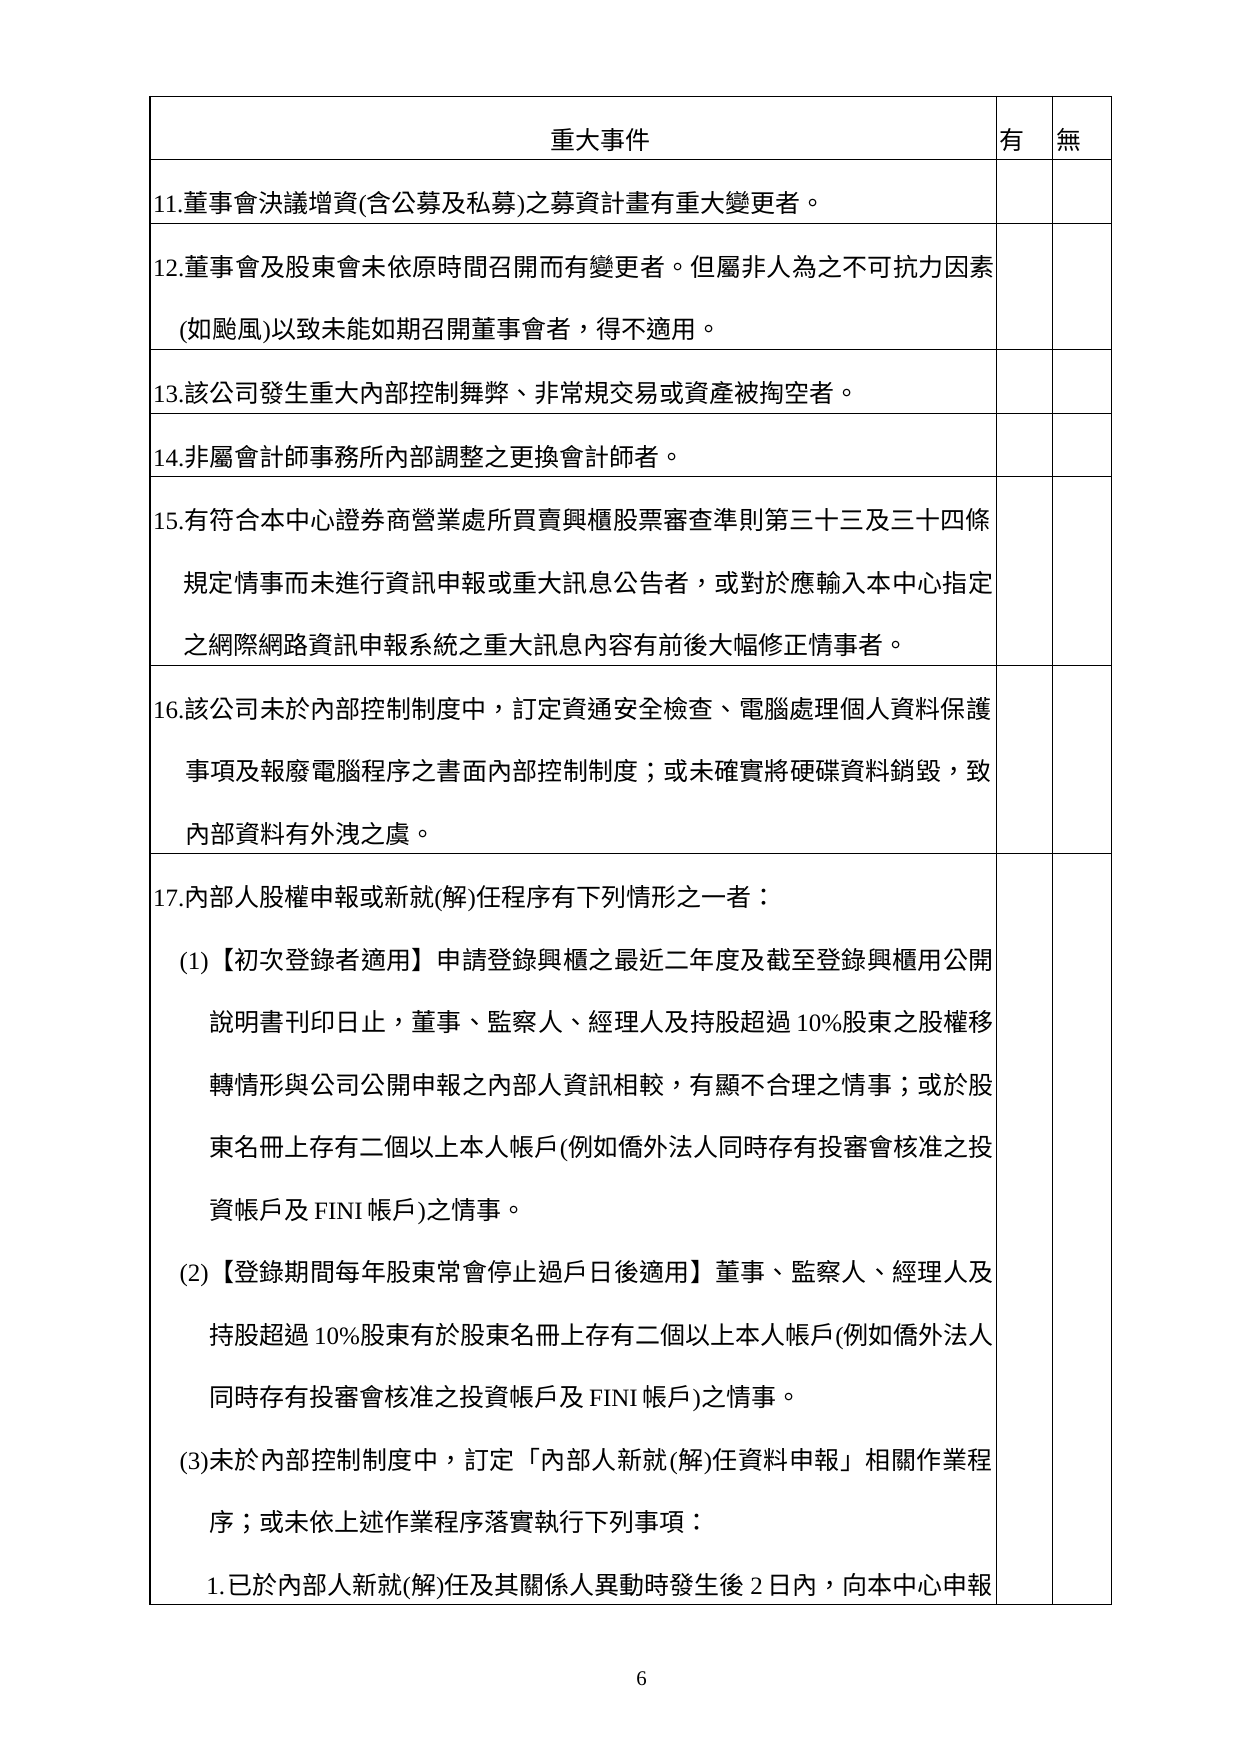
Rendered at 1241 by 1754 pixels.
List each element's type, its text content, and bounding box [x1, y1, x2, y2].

table_cell [1053, 224, 1111, 349]
table_cell 12.董事會及股東會未依原時間召開而有變更者。但屬非人為之不可抗力因素(如颱風)以致未能如期召開董事會者，得不適用。 [151, 224, 996, 349]
table_cell [997, 854, 1052, 1604]
table_cell [1053, 160, 1111, 223]
table_cell [997, 350, 1052, 412]
table_cell [1053, 854, 1111, 1604]
table_header 無 [1053, 97, 1111, 159]
table_cell [1053, 666, 1111, 853]
table_cell [997, 477, 1052, 664]
table_cell [997, 160, 1052, 223]
table_cell 15.有符合本中心證券商營業處所買賣興櫃股票審查準則第三十三及三十四條規定情事而未進行資訊申報或重大訊息公告者，或對於應輸入本中心指定之網際網路資訊申報系統之重大訊息內容有前後大幅修正情事者。 [151, 477, 996, 664]
table_header 有 [997, 97, 1052, 159]
table_cell [1053, 414, 1111, 476]
table_cell 11.董事會決議增資(含公募及私募)之募資計畫有重大變更者。 [151, 160, 996, 223]
table_cell [997, 224, 1052, 349]
table_cell 14.非屬會計師事務所內部調整之更換會計師者。 [151, 414, 996, 476]
table_cell 17.內部人股權申報或新就(解)任程序有下列情形之一者： 【初次登錄者適用】申請登錄興櫃之最近二年度及截至登錄興櫃用公開說明書刊印日止，董事、監察人、經理人及持股超過10%股東之股權移轉情形與公司公開申報之內部人資訊相較，有顯不合理之情事；或於股東名冊上存有二個以上本人帳戶(例如僑外法人同時存有投審會核准之投資帳戶及FINI帳戶)之情事。 【登錄期間每年股東常會停止過戶日後適用】董事、監察人、經理人及持股超過10%股東有於股東名冊上存有二個以上本人帳戶(例如僑外法人同時存有投審會核准之投資帳戶及FINI帳戶)之情事。 未於內部控制制度中，訂定「內部人新就(解)任資料申報」相關作業程序；或未依上述作業程序落實執行下列事項： 已於內部人新就(解)任及其關係人異動時發生後2日內，向本中心申報其相關資訊。 董事及監察人已於就任起5日內，簽署確知內部人相關法令聲明書，並於15日內彙總影本函送本中心備查。 經理人已於就任之日起5日內，簽署確知內部人相關法令聲明書，並留存公司備查。 [151, 854, 996, 1604]
table_cell [997, 414, 1052, 476]
table_cell 16.該公司未於內部控制制度中，訂定資通安全檢查、電腦處理個人資料保護事項及報廢電腦程序之書面內部控制制度；或未確實將硬碟資料銷毀，致內部資料有外洩之虞。 [151, 666, 996, 853]
table_cell [1053, 477, 1111, 664]
table_cell 13.該公司發生重大內部控制舞弊、非常規交易或資產被掏空者。 [151, 350, 996, 412]
table_cell [997, 666, 1052, 853]
table_cell [1053, 350, 1111, 412]
table_header 重大事件 [151, 97, 996, 159]
